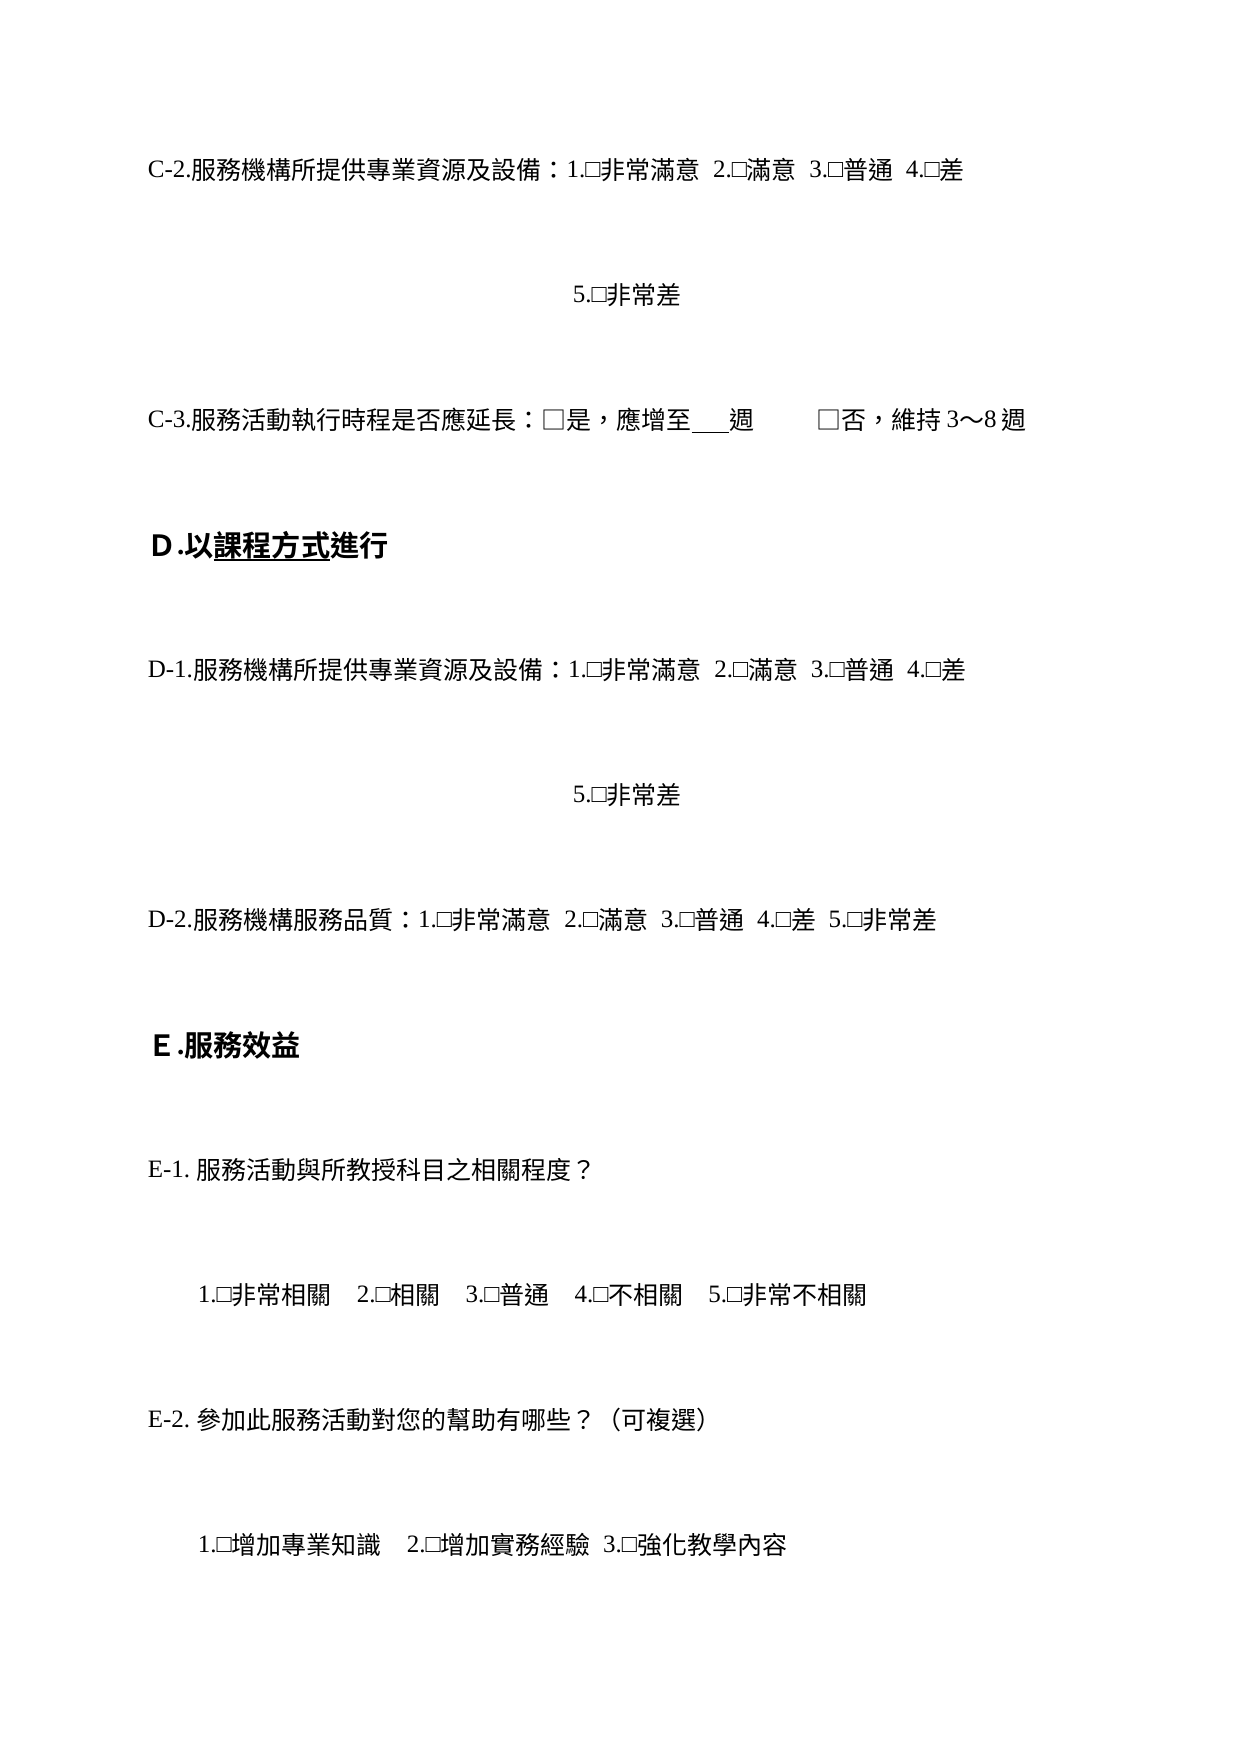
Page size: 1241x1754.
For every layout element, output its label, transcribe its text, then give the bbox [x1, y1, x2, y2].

text 1.□非常相關 2.□相關 3.□普通 4.□不相關 5.□非常不相關 [148, 1252, 1092, 1314]
text E-2. 參加此服務活動對您的幫助有哪些？（可複選） [148, 1377, 1092, 1439]
text C-3.服務活動執行時程是否應延長：□是，應增至 週 □否，維持3～8週 [148, 377, 1092, 439]
text D-2.服務機構服務品質：1.□非常滿意 2.□滿意 3.□普通 4.□差 5.□非常差 [148, 877, 1092, 939]
text D-1.服務機構所提供專業資源及設備：1.□非常滿意 2.□滿意 3.□普通 4.□差 [148, 627, 1092, 689]
text Ｅ.服務效益 [148, 1002, 1092, 1064]
text E-1. 服務活動與所教授科目之相關程度？ [148, 1127, 1092, 1189]
text 5.□非常差 [148, 752, 1092, 814]
text 1.□增加專業知識 2.□增加實務經驗 3.□強化教學內容 [198, 1502, 1092, 1564]
text 5.□非常差 [148, 252, 1092, 314]
text C-2.服務機構所提供專業資源及設備：1.□非常滿意 2.□滿意 3.□普通 4.□差 [148, 127, 1092, 189]
text Ｄ.以課程方式進行 [148, 502, 1092, 564]
